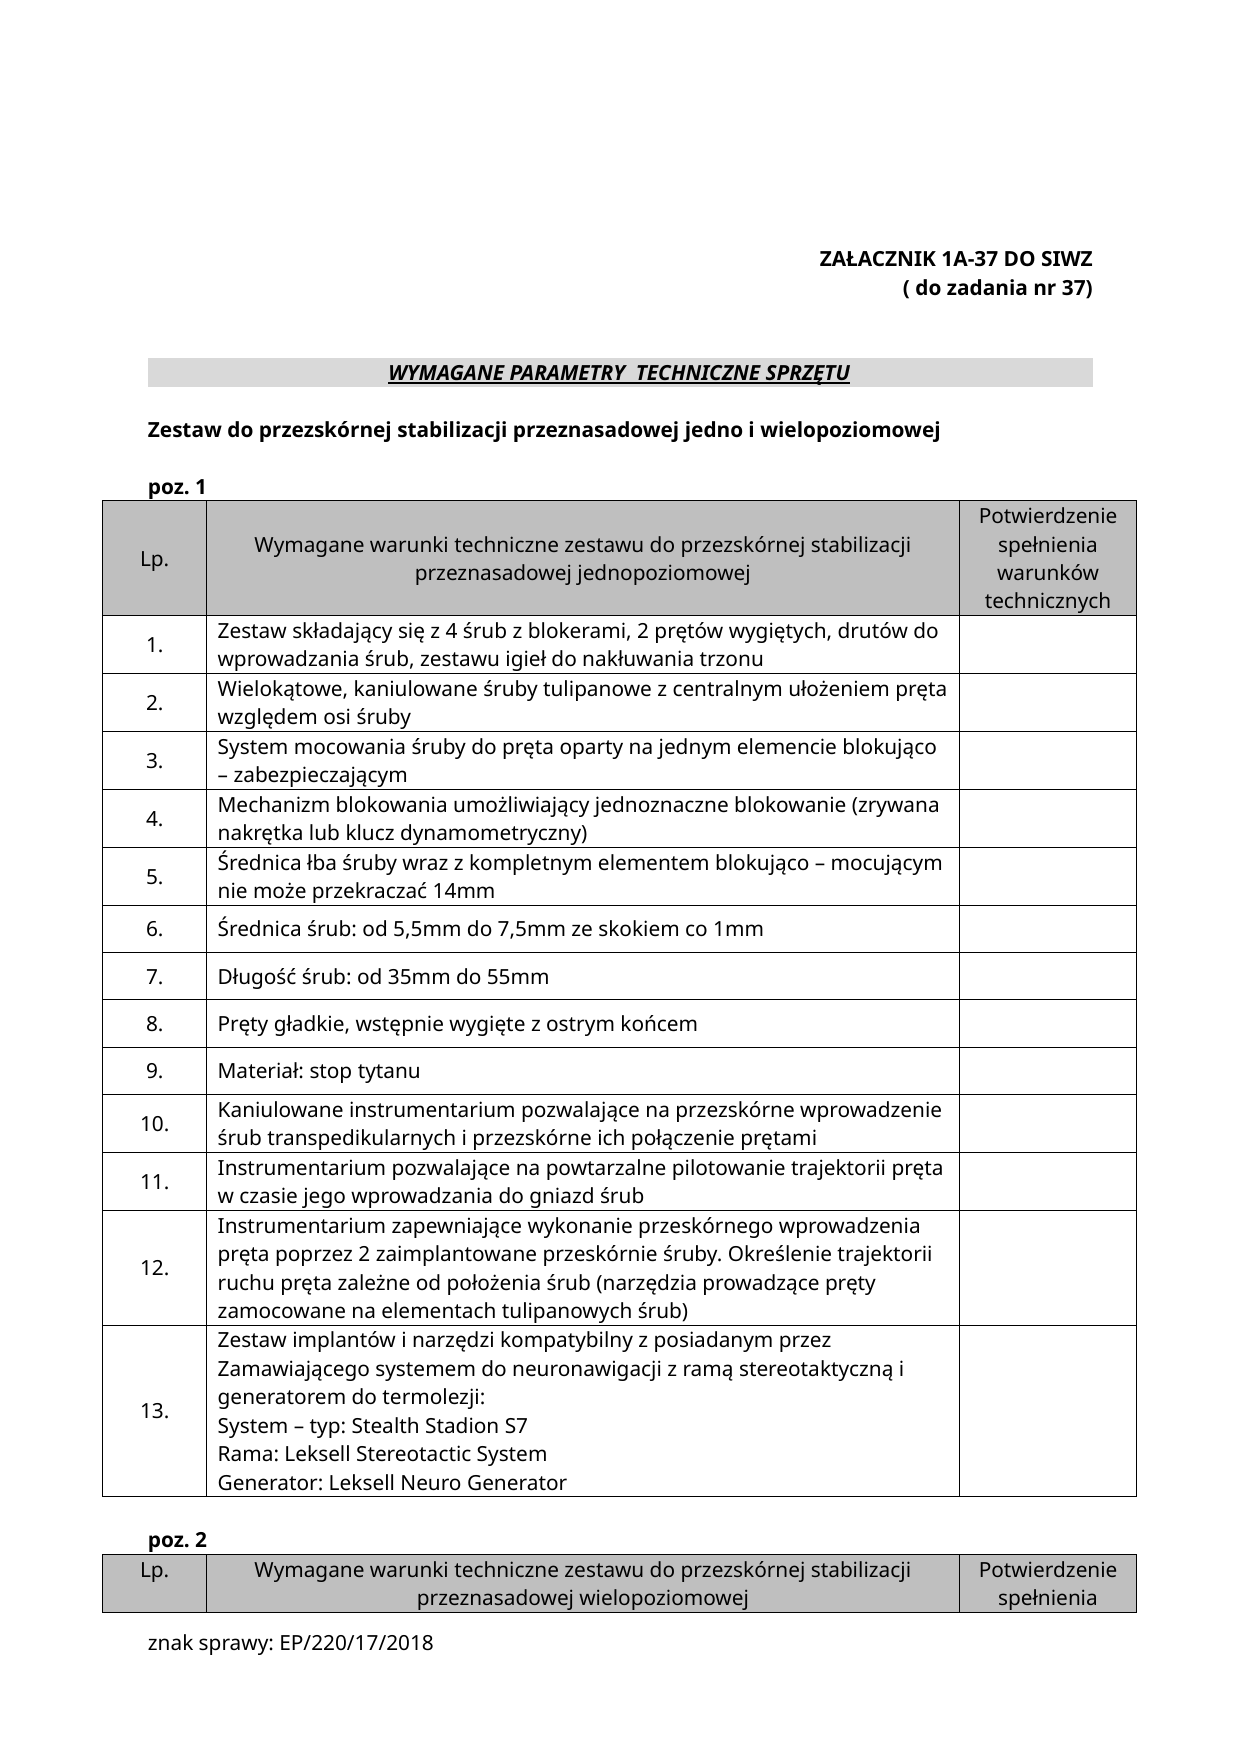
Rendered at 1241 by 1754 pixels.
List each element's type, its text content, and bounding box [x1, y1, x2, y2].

table_header Wymagane warunki techniczne zestawu do przezskórnej stabilizacji przeznasadowej jednopoziomowej [207, 501, 959, 615]
text poz. 2 [148, 1526, 1093, 1554]
table_cell Instrumentarium pozwalające na powtarzalne pilotowanie trajektorii pręta w czasie jego wprowadzania do gniazd śrub [207, 1153, 959, 1210]
table_cell [960, 953, 1136, 999]
table_cell [960, 674, 1136, 731]
text poz. 1 [148, 472, 1093, 500]
table_header Potwierdzenie spełnienia warunków technicznych [960, 501, 1136, 615]
table_cell 9. [103, 1048, 206, 1094]
table_header Wymagane warunki techniczne zestawu do przezskórnej stabilizacji przeznasadowej wielopoziomowej [207, 1555, 959, 1612]
text ( do zadania nr 37) [148, 273, 1093, 301]
table_cell Zestaw implantów i narzędzi kompatybilny z posiadanym przez Zamawiającego systemem do neuronawigacji z ramą stereotaktyczną i generatorem do termolezji: System – typ: Stealth Stadion S7 Rama: Leksell Stereotactic System Generator: Leksell Neuro Generator [207, 1326, 959, 1496]
table_cell [960, 1326, 1136, 1496]
table_cell [960, 1211, 1136, 1324]
table_cell 13. [103, 1326, 206, 1496]
table_cell 7. [103, 953, 206, 999]
table_cell [960, 1153, 1136, 1210]
table_cell [960, 616, 1136, 673]
table_cell 8. [103, 1000, 206, 1047]
text WYMAGANE PARAMETRY TECHNICZNE SPRZĘTU [148, 358, 1093, 387]
table_cell [960, 1095, 1136, 1152]
table_cell [960, 732, 1136, 789]
table_cell [960, 1000, 1136, 1047]
table_cell Kaniulowane instrumentarium pozwalające na przezskórne wprowadzenie śrub transpedikularnych i przezskórne ich połączenie prętami [207, 1095, 959, 1152]
table_cell Średnica śrub: od 5,5mm do 7,5mm ze skokiem co 1mm [207, 906, 959, 952]
table_cell 1. [103, 616, 206, 673]
table_cell 5. [103, 848, 206, 905]
table_cell 3. [103, 732, 206, 789]
table_cell [960, 790, 1136, 847]
table_cell Materiał: stop tytanu [207, 1048, 959, 1094]
table_cell 12. [103, 1211, 206, 1324]
table_header Lp. [103, 1555, 206, 1612]
table_header Lp. [103, 501, 206, 615]
text ZAŁACZNIK 1A-37 DO SIWZ [148, 244, 1093, 273]
table_cell Wielokątowe, kaniulowane śruby tulipanowe z centralnym ułożeniem pręta względem osi śruby [207, 674, 959, 731]
table_cell Instrumentarium zapewniające wykonanie przeskórnego wprowadzenia pręta poprzez 2 zaimplantowane przeskórnie śruby. Określenie trajektorii ruchu pręta zależne od położenia śrub (narzędzia prowadzące pręty zamocowane na elementach tulipanowych śrub) [207, 1211, 959, 1324]
table_cell [960, 1048, 1136, 1094]
table_cell Pręty gładkie, wstępnie wygięte z ostrym końcem [207, 1000, 959, 1047]
text Zestaw do przezskórnej stabilizacji przeznasadowej jedno i wielopoziomowej [148, 415, 1093, 443]
table_cell 11. [103, 1153, 206, 1210]
table_header Potwierdzenie spełnienia [960, 1555, 1136, 1612]
table_cell 10. [103, 1095, 206, 1152]
table_cell Zestaw składający się z 4 śrub z blokerami, 2 prętów wygiętych, drutów do wprowadzania śrub, zestawu igieł do nakłuwania trzonu [207, 616, 959, 673]
table_cell 2. [103, 674, 206, 731]
table_cell [960, 906, 1136, 952]
table_cell Mechanizm blokowania umożliwiający jednoznaczne blokowanie (zrywana nakrętka lub klucz dynamometryczny) [207, 790, 959, 847]
table_cell System mocowania śruby do pręta oparty na jednym elemencie blokująco – zabezpieczającym [207, 732, 959, 789]
table_cell 6. [103, 906, 206, 952]
table_cell [960, 848, 1136, 905]
table_cell 4. [103, 790, 206, 847]
table_cell Długość śrub: od 35mm do 55mm [207, 953, 959, 999]
table_cell Średnica łba śruby wraz z kompletnym elementem blokująco – mocującym nie może przekraczać 14mm [207, 848, 959, 905]
